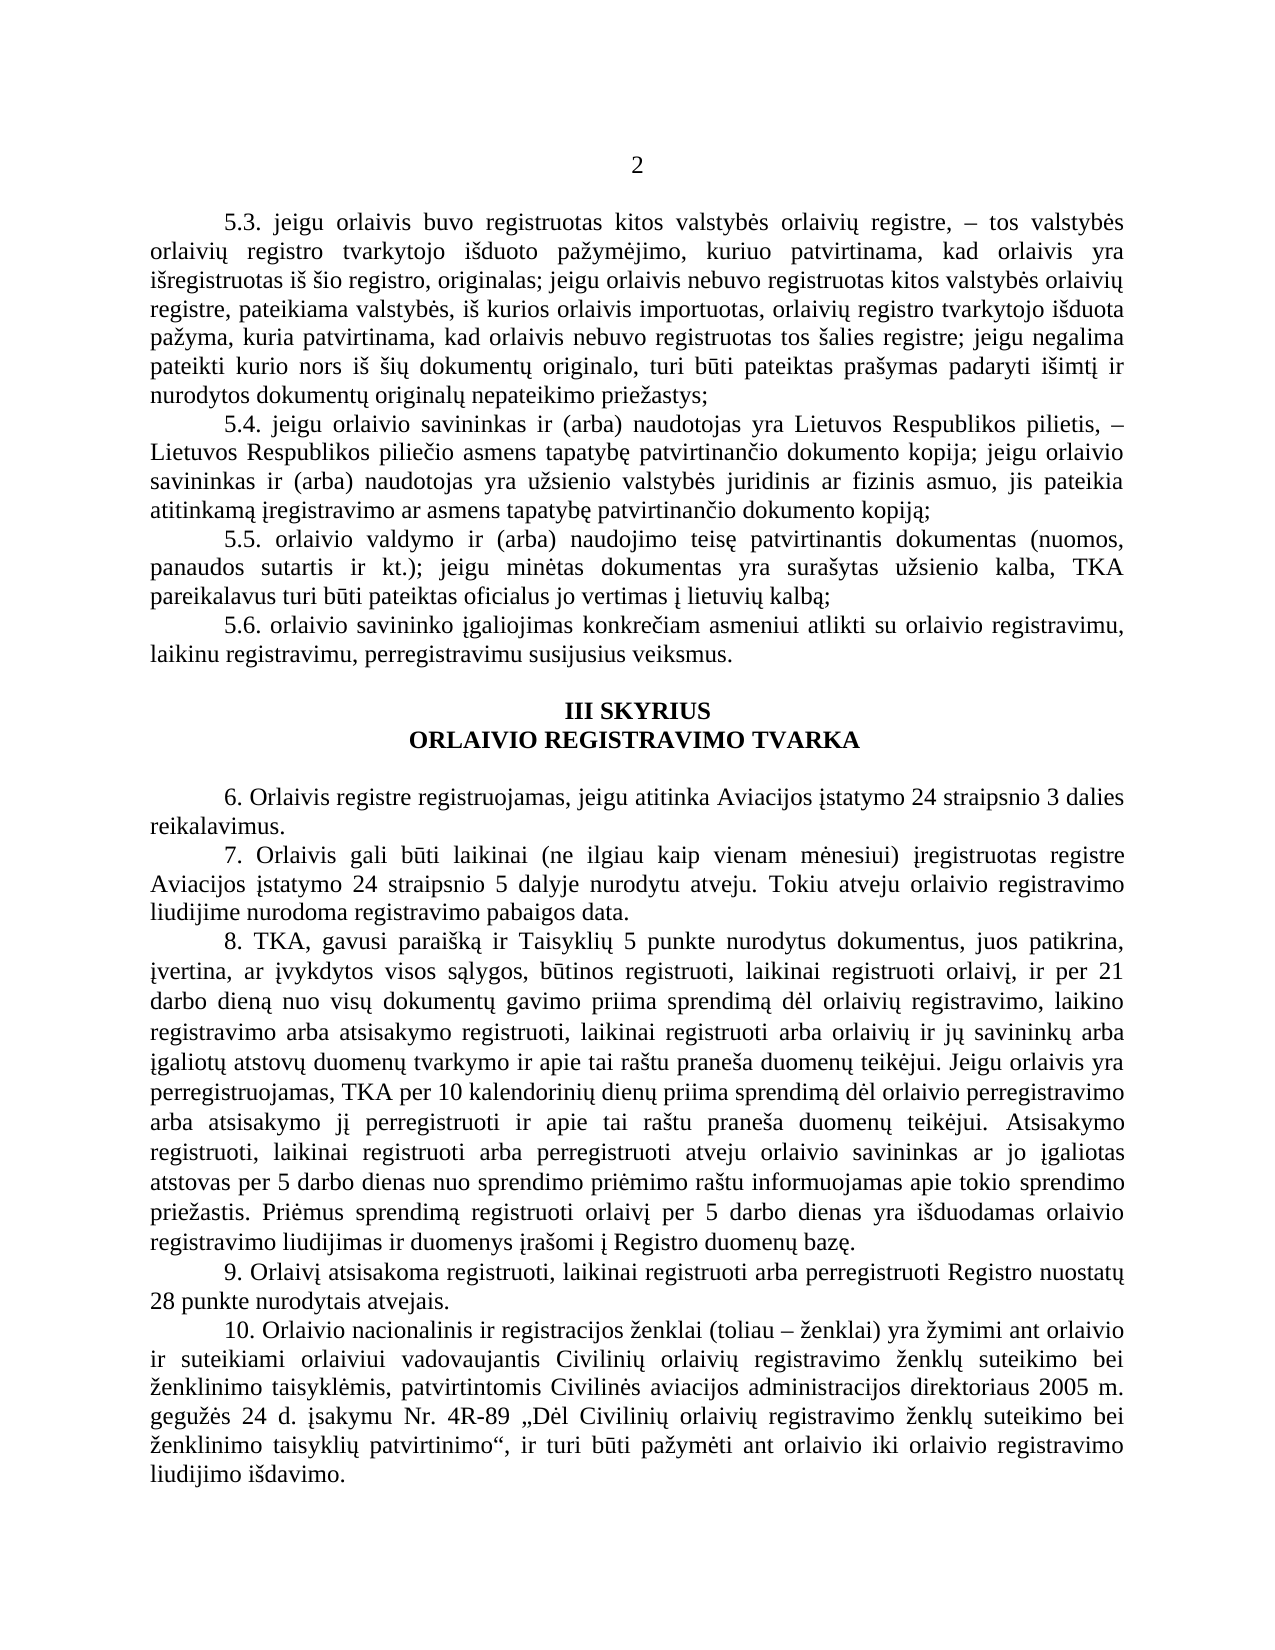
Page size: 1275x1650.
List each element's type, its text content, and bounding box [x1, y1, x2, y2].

text 10. Orlaivio nacionalinis ir registracijos ženklai (toliau – ženklai) yra žymimi ant orlaivio ir suteikiami orlaiviui vadovaujantis Civilinių orlaivių registravimo ženklų suteikimo bei ženklinimo taisyklėmis, patvirtintomis Civilinės aviacijos administracijos direktoriaus 2005 m. gegužės 24 d. įsakymu Nr. 4R-89 „Dėl Civilinių orlaivių registravimo ženklų suteikimo bei ženklinimo taisyklių patvirtinimo“, ir turi būti pažymėti ant orlaivio iki orlaivio registravimo liudijimo išdavimo. [150, 1315, 1125, 1487]
text 5.5. orlaivio valdymo ir (arba) naudojimo teisę patvirtinantis dokumentas (nuomos, panaudos sutartis ir kt.); jeigu minėtas dokumentas yra surašytas užsienio kalba, TKA pareikalavus turi būti pateiktas oficialus jo vertimas į lietuvių kalbą; [150, 524, 1125, 610]
text 8. TKA, gavusi paraišką ir Taisyklių 5 punkte nurodytus dokumentus, juos patikrina, įvertina, ar įvykdytos visos sąlygos, būtinos registruoti, laikinai registruoti orlaivį, ir per 21 darbo dieną nuo visų dokumentų gavimo priima sprendimą dėl orlaivių registravimo, laikino registravimo arba atsisakymo registruoti, laikinai registruoti arba orlaivių ir jų savininkų arba įgaliotų atstovų duomenų tvarkymo ir apie tai raštu praneša duomenų teikėjui. Jeigu orlaivis yra perregistruojamas, TKA per 10 kalendorinių dienų priima sprendimą dėl orlaivio perregistravimo arba atsisakymo jį perregistruoti ir apie tai raštu praneša duomenų teikėjui. Atsisakymo registruoti, laikinai registruoti arba perregistruoti atveju orlaivio savininkas ar jo įgaliotas atstovas per 5 darbo dienas nuo sprendimo priėmimo raštu informuojamas apie tokio sprendimo priežastis. Priėmus sprendimą registruoti orlaivį per 5 darbo dienas yra išduodamas orlaivio registravimo liudijimas ir duomenys įrašomi į Registro duomenų bazę. [150, 926, 1125, 1256]
text 5.4. jeigu orlaivio savininkas ir (arba) naudotojas yra Lietuvos Respublikos pilietis, – Lietuvos Respublikos piliečio asmens tapatybę patvirtinančio dokumento kopija; jeigu orlaivio savininkas ir (arba) naudotojas yra užsienio valstybės juridinis ar fizinis asmuo, jis pateikia atitinkamą įregistravimo ar asmens tapatybę patvirtinančio dokumento kopiją; [150, 409, 1125, 524]
text 6. Orlaivis registre registruojamas, jeigu atitinka Aviacijos įstatymo 24 straipsnio 3 dalies reikalavimus. [150, 782, 1125, 840]
text 5.3. jeigu orlaivis buvo registruotas kitos valstybės orlaivių registre, – tos valstybės orlaivių registro tvarkytojo išduoto pažymėjimo, kuriuo patvirtinama, kad orlaivis yra išregistruotas iš šio registro, originalas; jeigu orlaivis nebuvo registruotas kitos valstybės orlaivių registre, pateikiama valstybės, iš kurios orlaivis importuotas, orlaivių registro tvarkytojo išduota pažyma, kuria patvirtinama, kad orlaivis nebuvo registruotas tos šalies registre; jeigu negalima pateikti kurio nors iš šių dokumentų originalo, turi būti pateiktas prašymas padaryti išimtį ir nurodytos dokumentų originalų nepateikimo priežastys; [150, 207, 1125, 409]
text III SKYRIUS [150, 696, 1125, 725]
text 9. Orlaivį atsisakoma registruoti, laikinai registruoti arba perregistruoti Registro nuostatų 28 punkte nurodytais atvejais. [150, 1257, 1125, 1315]
text ORLAIVIO REGISTRAVIMO TVARKA [150, 725, 1125, 754]
text 5.6. orlaivio savininko įgaliojimas konkrečiam asmeniui atlikti su orlaivio registravimu, laikinu registravimu, perregistravimu susijusius veiksmus. [150, 610, 1125, 667]
text 7. Orlaivis gali būti laikinai (ne ilgiau kaip vienam mėnesiui) įregistruotas registre Aviacijos įstatymo 24 straipsnio 5 dalyje nurodytu atveju. Tokiu atveju orlaivio registravimo liudijime nurodoma registravimo pabaigos data. [150, 840, 1125, 926]
